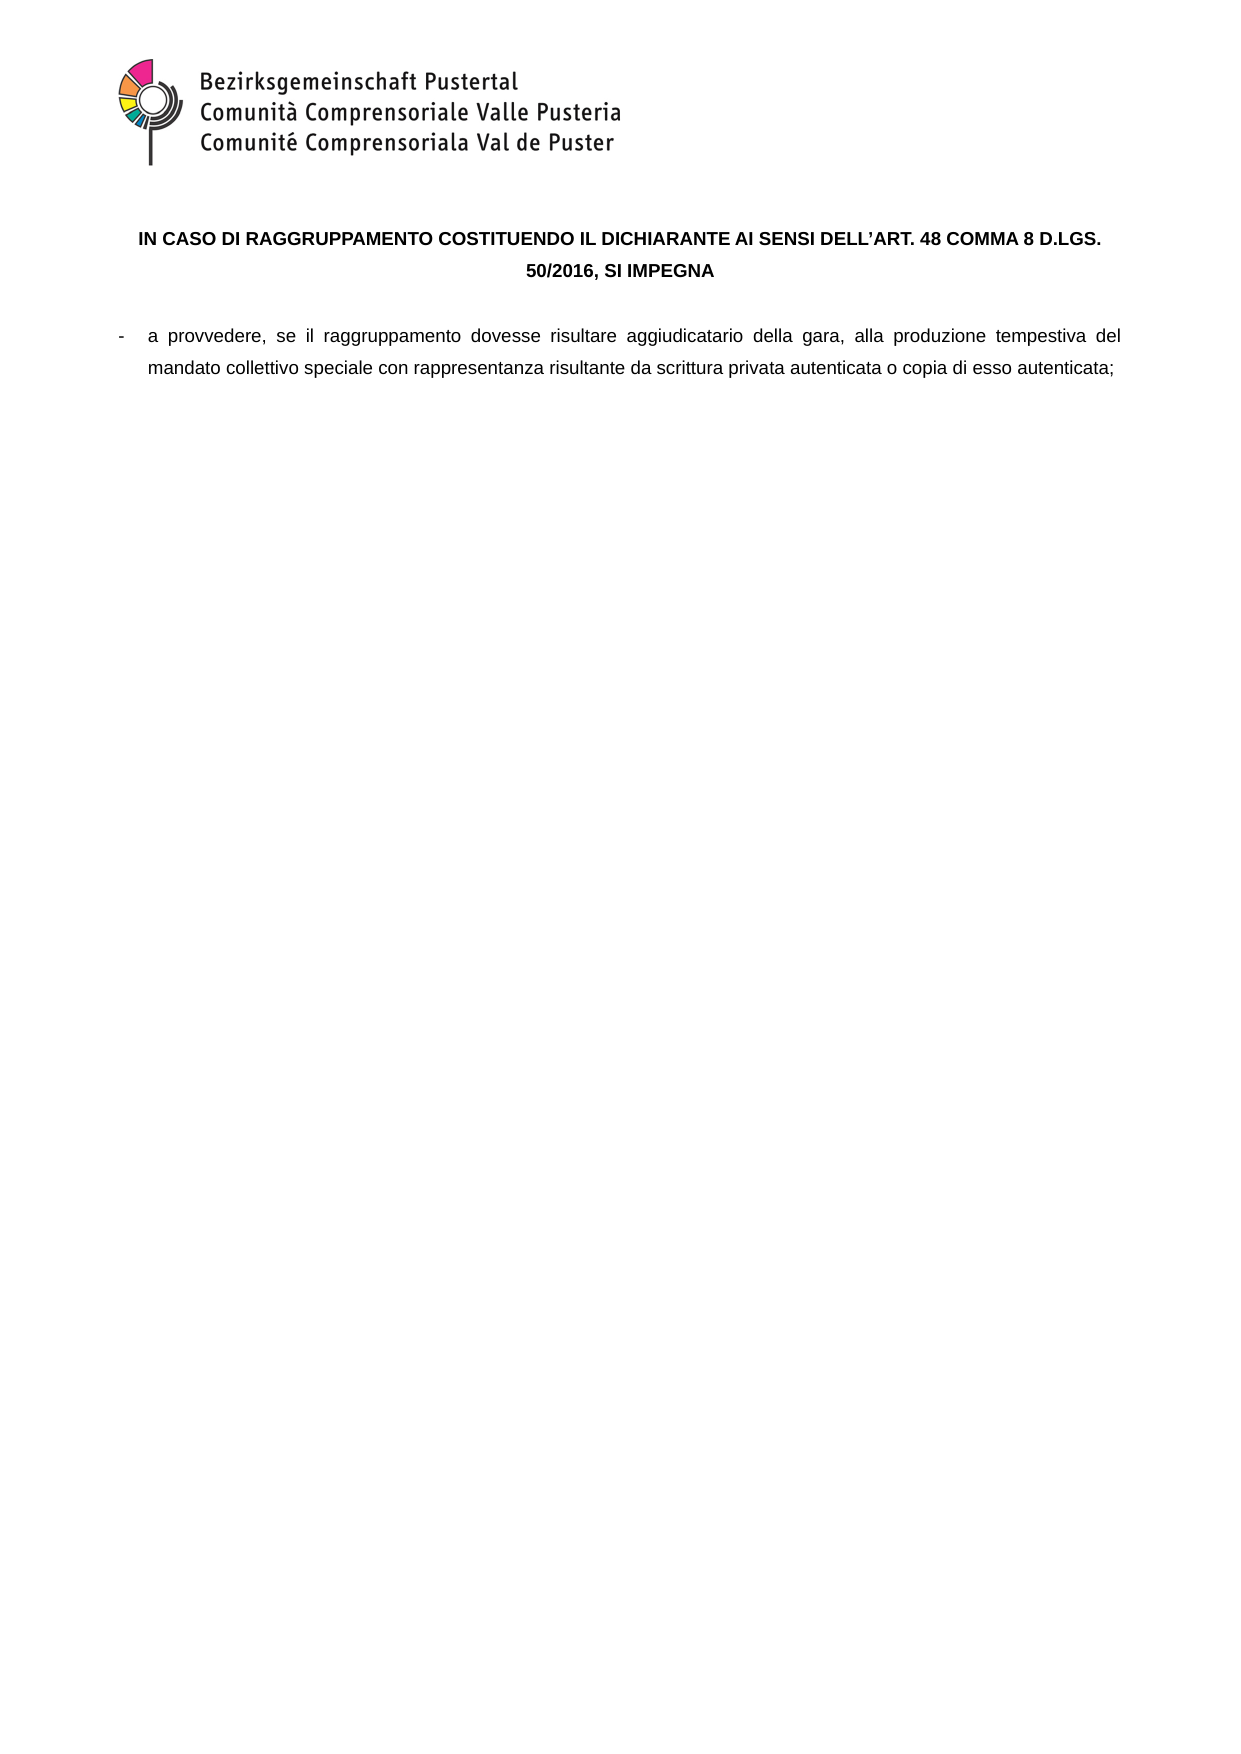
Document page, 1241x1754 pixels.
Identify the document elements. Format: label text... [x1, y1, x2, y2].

text In caso di raggruppamento costituendo il dichiarante ai sensi DELL’ART. 48 Comma 8 d.lgS. 50/2016, si impegna [118, 228, 1122, 282]
text - a provvedere, se il raggruppamento dovesse risultare aggiudicatario della gara, alla produzione tempestiva del mandato collettivo speciale con rappresentanza risultante da scrittura privata autenticata o copia di esso autenticata; [118, 324, 1122, 378]
picture [118, 59, 621, 166]
